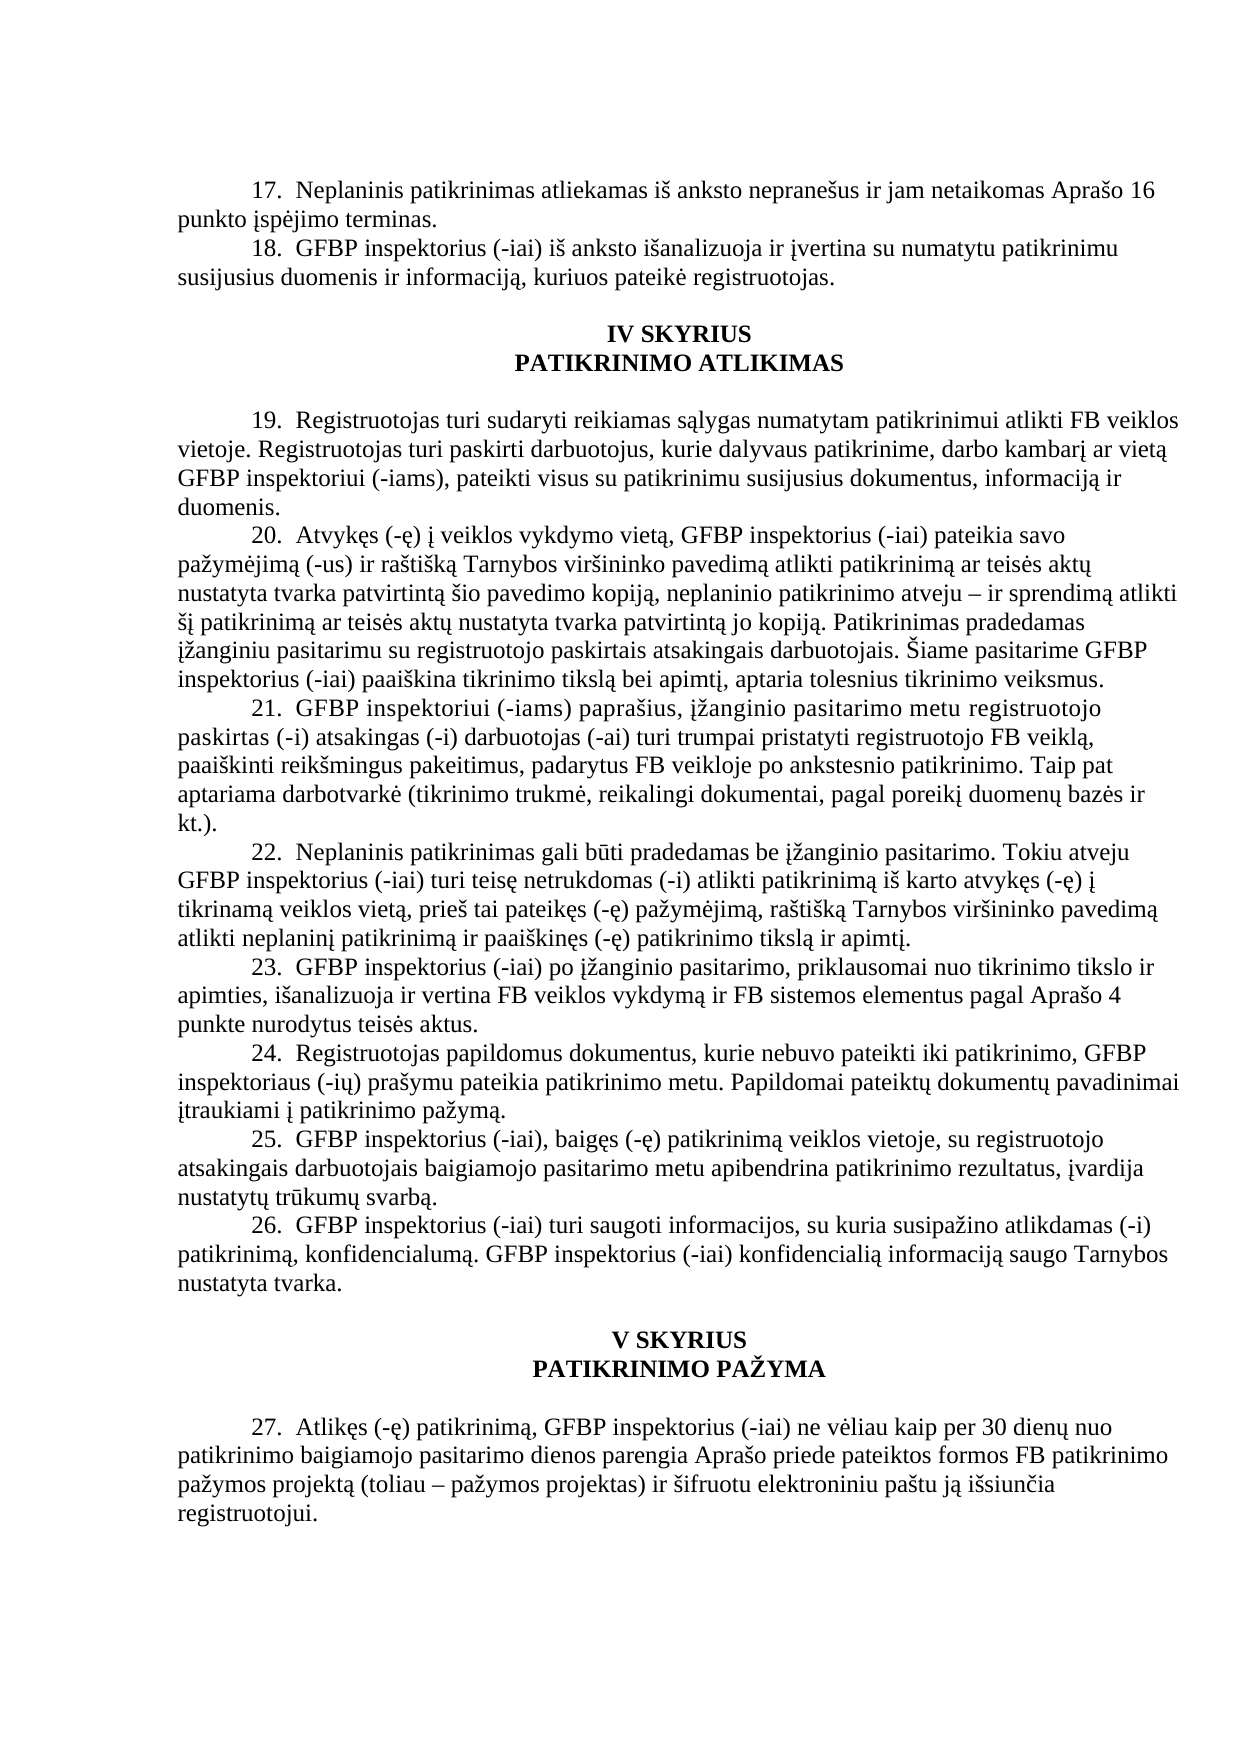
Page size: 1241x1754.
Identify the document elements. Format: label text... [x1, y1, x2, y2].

text 22. Neplaninis patikrinimas gali būti pradedamas be įžanginio pasitarimo. Tokiu atveju GFBP inspektorius (-iai) turi teisę netrukdomas (-i) atlikti patikrinimą iš karto atvykęs (-ę) į tikrinamą veiklos vietą, prieš tai pateikęs (-ę) pažymėjimą, raštišką Tarnybos viršininko pavedimą atlikti neplaninį patikrinimą ir paaiškinęs (-ę) patikrinimo tikslą ir apimtį. [177, 837, 1181, 952]
text PATIKRINIMO PAŽYMA [177, 1354, 1181, 1383]
text 17. Neplaninis patikrinimas atliekamas iš anksto nepranešus ir jam netaikomas Aprašo 16 punkto įspėjimo terminas. [177, 176, 1181, 233]
text PATIKRINIMO ATLIKIMAS [177, 348, 1181, 377]
text 20. Atvykęs (-ę) į veiklos vykdymo vietą, GFBP inspektorius (-iai) pateikia savo pažymėjimą (-us) ir raštišką Tarnybos viršininko pavedimą atlikti patikrinimą ar teisės aktų nustatyta tvarka patvirtintą šio pavedimo kopiją, neplaninio patikrinimo atveju – ir sprendimą atlikti šį patikrinimą ar teisės aktų nustatyta tvarka patvirtintą jo kopiją. Patikrinimas pradedamas įžanginiu pasitarimu su registruotojo paskirtais atsakingais darbuotojais. Šiame pasitarime GFBP inspektorius (-iai) paaiškina tikrinimo tikslą bei apimtį, aptaria tolesnius tikrinimo veiksmus. [177, 521, 1181, 693]
text 26. GFBP inspektorius (-iai) turi saugoti informacijos, su kuria susipažino atlikdamas (-i) patikrinimą, konfidencialumą. GFBP inspektorius (-iai) konfidencialią informaciją saugo Tarnybos nustatyta tvarka. [177, 1211, 1181, 1297]
text V SKYRIUS [177, 1326, 1181, 1354]
text 19. Registruotojas turi sudaryti reikiamas sąlygas numatytam patikrinimui atlikti FB veiklos vietoje. Registruotojas turi paskirti darbuotojus, kurie dalyvaus patikrinime, darbo kambarį ar vietą GFBP inspektoriui (-iams), pateikti visus su patikrinimu susijusius dokumentus, informaciją ir duomenis. [177, 406, 1181, 521]
text 23. GFBP inspektorius (-iai) po įžanginio pasitarimo, priklausomai nuo tikrinimo tikslo ir apimties, išanalizuoja ir vertina FB veiklos vykdymą ir FB sistemos elementus pagal Aprašo 4 punkte nurodytus teisės aktus. [177, 952, 1181, 1038]
text 21. GFBP inspektoriui (-iams) paprašius, įžanginio pasitarimo metu registruotojo paskirtas (-i) atsakingas (-i) darbuotojas (-ai) turi trumpai pristatyti registruotojo FB veiklą, paaiškinti reikšmingus pakeitimus, padarytus FB veikloje po ankstesnio patikrinimo. Taip pat aptariama darbotvarkė (tikrinimo trukmė, reikalingi dokumentai, pagal poreikį duomenų bazės ir kt.). [177, 693, 1181, 837]
text 18. GFBP inspektorius (-iai) iš anksto išanalizuoja ir įvertina su numatytu patikrinimu susijusius duomenis ir informaciją, kuriuos pateikė registruotojas. [177, 233, 1181, 291]
text 24. Registruotojas papildomus dokumentus, kurie nebuvo pateikti iki patikrinimo, GFBP inspektoriaus (-ių) prašymu pateikia patikrinimo metu. Papildomai pateiktų dokumentų pavadinimai įtraukiami į patikrinimo pažymą. [177, 1038, 1181, 1124]
text 27. Atlikęs (-ę) patikrinimą, GFBP inspektorius (-iai) ne vėliau kaip per 30 dienų nuo patikrinimo baigiamojo pasitarimo dienos parengia Aprašo priede pateiktos formos FB patikrinimo pažymos projektą (toliau – pažymos projektas) ir šifruotu elektroniniu paštu ją išsiunčia registruotojui. [177, 1412, 1181, 1527]
text IV SKYRIUS [177, 319, 1181, 348]
text 25. GFBP inspektorius (-iai), baigęs (-ę) patikrinimą veiklos vietoje, su registruotojo atsakingais darbuotojais baigiamojo pasitarimo metu apibendrina patikrinimo rezultatus, įvardija nustatytų trūkumų svarbą. [177, 1124, 1181, 1211]
